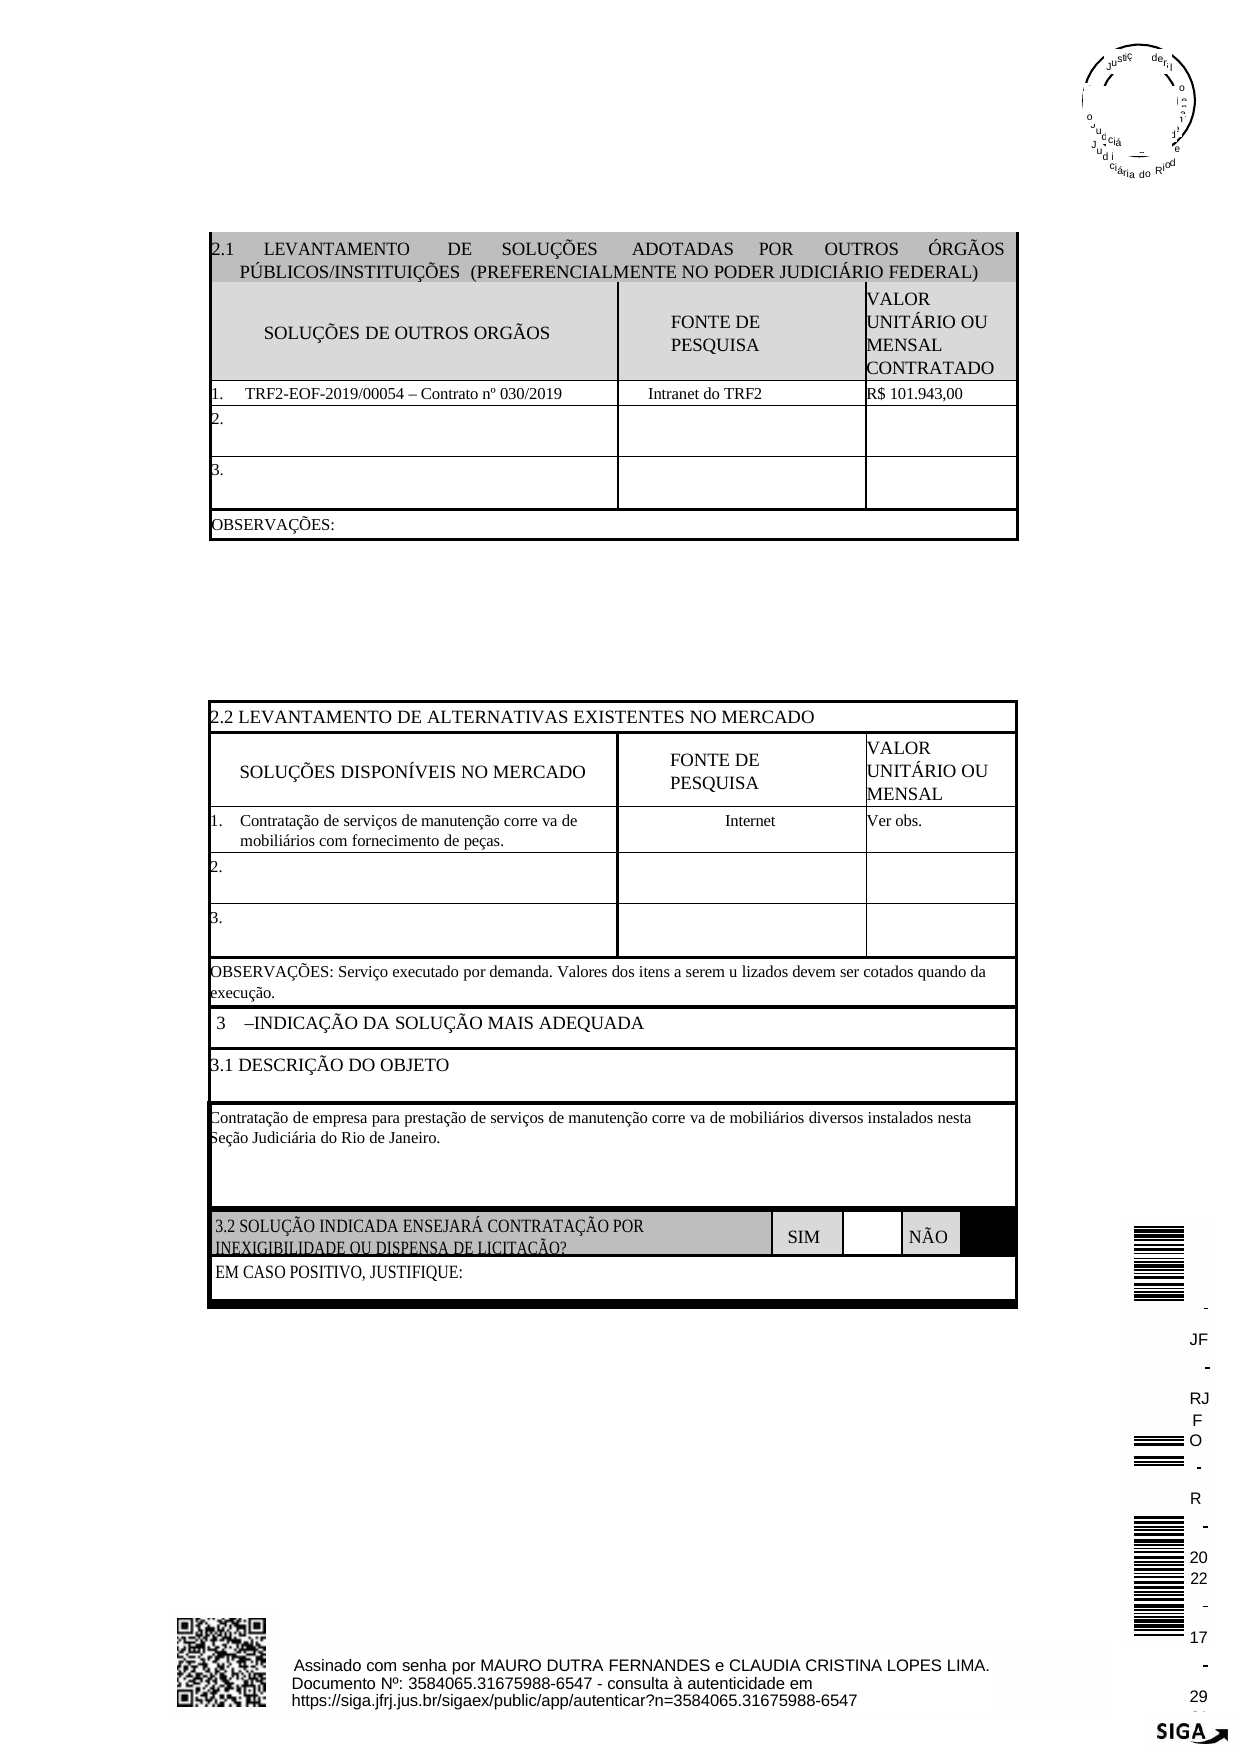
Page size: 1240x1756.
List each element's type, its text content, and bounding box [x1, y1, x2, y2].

table_cell 3.1 DESCRIÇÃO DO OBJETO [211, 1050, 1015, 1101]
table_header 2.2 LEVANTAMENTO DE ALTERNATIVAS EXISTENTES NO MERCADO [211, 703, 1015, 731]
table_cell [867, 457, 1016, 508]
table_cell 1. Contratação de serviços de manutenção corre va de mobiliários com fornecimento de peças. [211, 807, 616, 852]
text d [1169, 158, 1175, 169]
table_cell [962, 1212, 1015, 1254]
table_cell Intranet do TRF2 [619, 381, 865, 405]
table_cell [867, 853, 1015, 903]
table_cell OBSERVAÇÕES: Serviço executado por demanda. Valores dos itens a serem u lizados devem ser cotados quando da execução. [211, 959, 1015, 1005]
table_cell SOLUÇÕES DE OUTROS ORGÃOS [212, 286, 617, 380]
table_cell 3 –INDICAÇÃO DA SOLUÇÃO MAIS ADEQUADA [211, 1009, 1015, 1047]
table_header 2.1 LEVANTAMENTO DE SOLUÇÕES ADOTADAS POR OUTROS ÓRGÃOS PÚBLICOS/INSTITUIÇÕES (PREFERENCIALMENTE NO PODER JUDICIÁRIO FEDERAL) [212, 238, 1016, 282]
table_cell [619, 406, 865, 456]
table_cell 3. [212, 457, 617, 508]
table_cell 3.2 SOLUÇÃO INDICADA ENSEJARÁ CONTRATAÇÃO POR INEXIGIBILIDADE OU DISPENSA DE LICITAÇÃO? [212, 1212, 771, 1254]
table_cell [867, 406, 1016, 456]
table_cell R$ 101.943,00 [867, 381, 1016, 405]
table_cell SIM [773, 1212, 842, 1254]
table_cell Contratação de empresa para prestação de serviços de manutenção corre va de mobiliários diversos instalados nesta Seção Judiciária do Rio de Janeiro. [212, 1105, 1015, 1206]
table_cell [619, 904, 866, 956]
table_cell [619, 457, 865, 508]
text ciária do Rio [154, 163, 1171, 183]
table_cell 3. [211, 904, 616, 956]
table_cell VALOR UNITÁRIO OU MENSAL CONTRATADO [1008, 286, 1016, 380]
table_cell 1. TRF2-EOF-2019/00054 – Contrato nº 030/2019 [212, 381, 617, 405]
table_cell [619, 853, 866, 903]
table_cell NÃO [903, 1212, 960, 1254]
table_cell 2. [212, 406, 617, 456]
table_cell Ver obs. [867, 807, 1015, 852]
table_cell OBSERVAÇÕES: [212, 511, 1016, 538]
table_cell 2. [211, 853, 616, 903]
table_cell Internet [619, 807, 866, 852]
table_cell VALOR UNITÁRIO OU MENSAL [867, 734, 1015, 806]
table_cell FONTE DE PESQUISA [619, 286, 865, 380]
table_cell FONTE DE PESQUISA [619, 734, 866, 806]
table_cell [867, 904, 1015, 956]
table_cell SOLUÇÕES DISPONÍVEIS NO MERCADO [211, 734, 616, 806]
table_cell [844, 1212, 901, 1254]
text Jud i e [154, 150, 1180, 163]
table_cell EM CASO POSITIVO, JUSTIFIQUE: [212, 1257, 1015, 1299]
